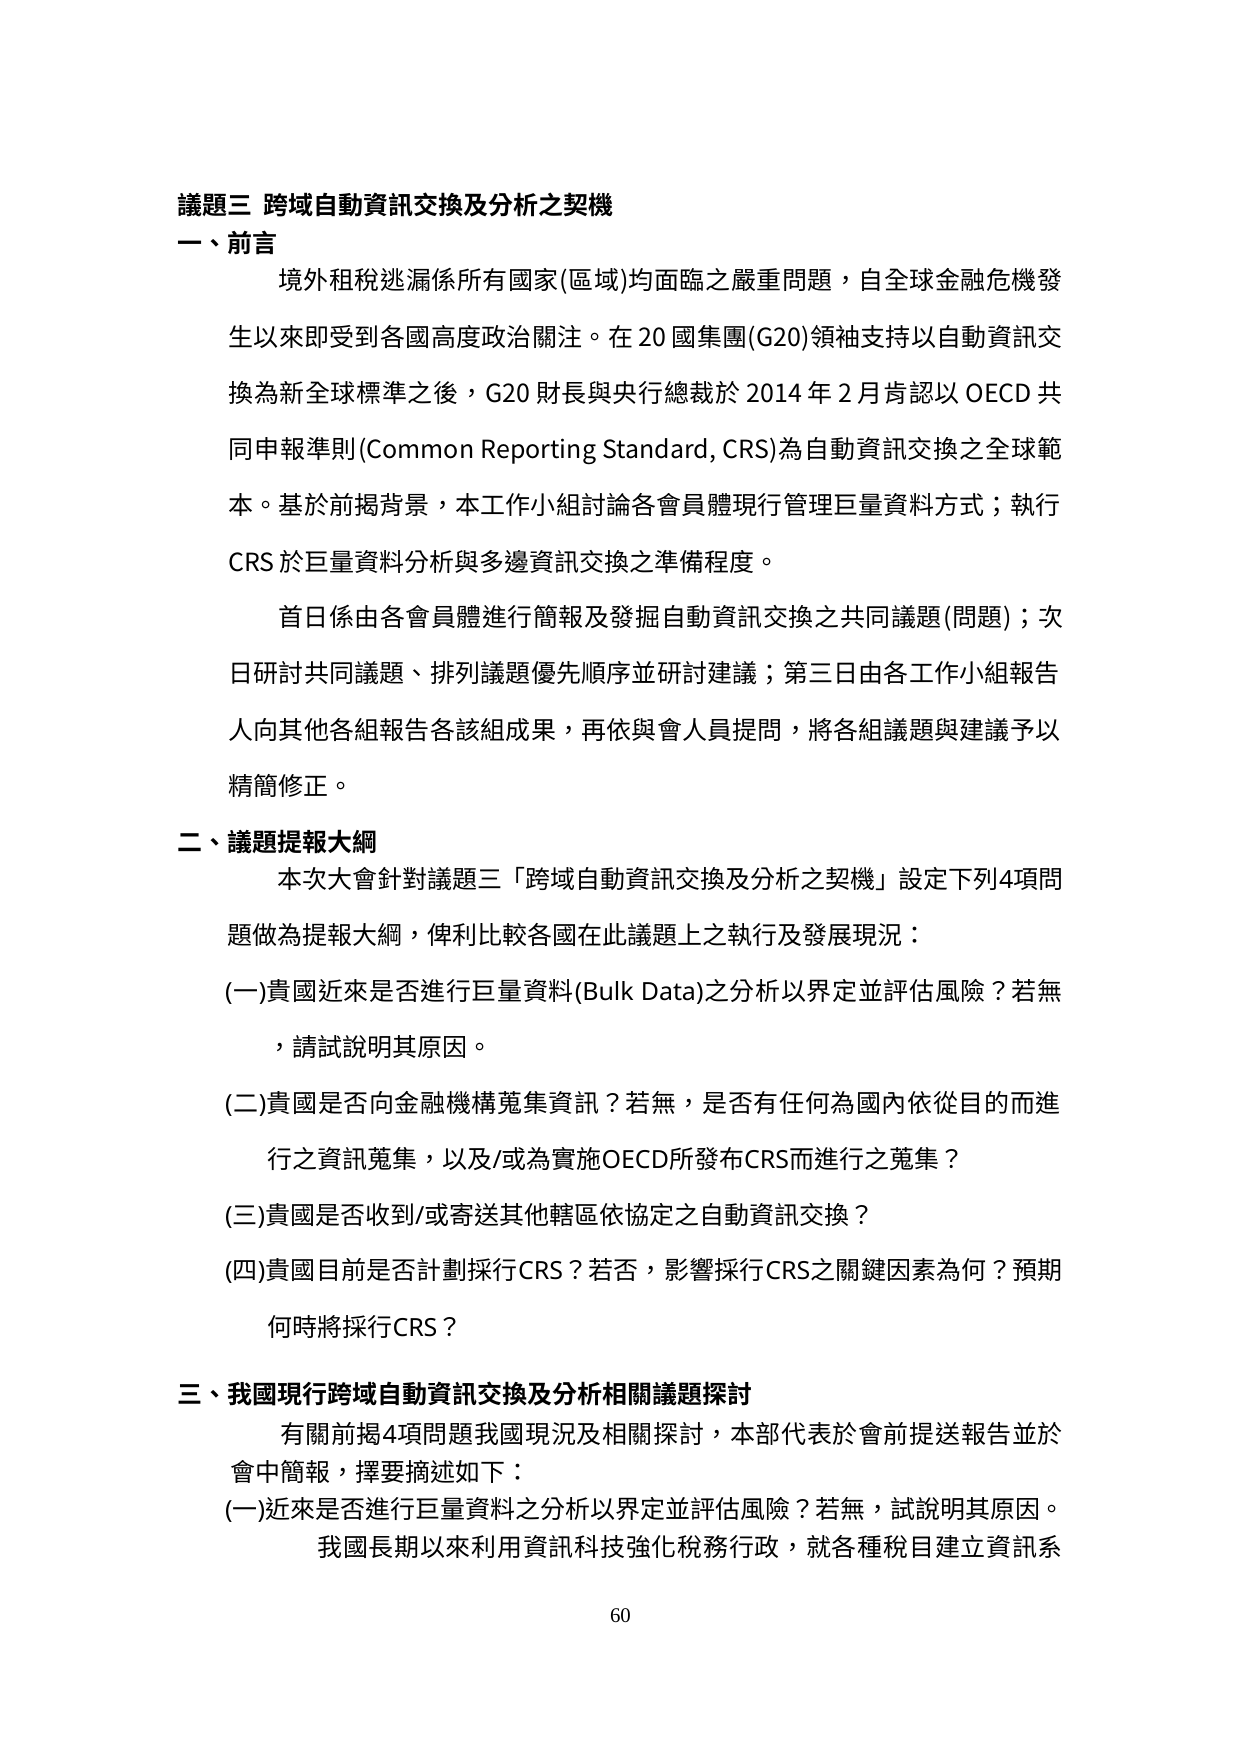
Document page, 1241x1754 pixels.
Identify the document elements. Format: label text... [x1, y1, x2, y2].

text 一、前言 [177, 223, 1063, 260]
text (三)貴國是否收到/或寄送其他轄區依協定之自動資訊交換？ [225, 1194, 1063, 1232]
text 三、我國現行跨域自動資訊交換及分析相關議題探討 [177, 1362, 1063, 1414]
text (一)貴國近來是否進行巨量資料(Bulk Data)之分析以界定並評估風險？若無，請試說明其原因。 [225, 971, 1063, 1064]
text 本次大會針對議題三「跨域自動資訊交換及分析之契機」設定下列4項問題做為提報大綱，俾利比較各國在此議題上之執行及發展現況： [227, 859, 1063, 953]
text (二)貴國是否向金融機構蒐集資訊？若無，是否有任何為國內依從目的而進行之資訊蒐集，以及/或為實施OECD所發布CRS而進行之蒐集？ [225, 1083, 1063, 1176]
text 首日係由各會員體進行簡報及發掘自動資訊交換之共同議題(問題)；次日研討共同議題、排列議題優先順序並研討建議；第三日由各工作小組報告人向其他各組報告各該組成果，再依與會人員提問，將各組議題與建議予以精簡修正。 [228, 597, 1063, 803]
text (四)貴國目前是否計劃採行CRS？若否，影響採行CRS之關鍵因素為何？預期何時將採行CRS？ [225, 1250, 1063, 1344]
text 境外租稅逃漏係所有國家(區域)均面臨之嚴重問題，自全球金融危機發生以來即受到各國高度政治關注。在20國集團(G20)領袖支持以自動資訊交換為新全球標準之後，G20財長與央行總裁於2014年2月肯認以OECD共同申報準則(Common Reporting Standard, CRS)為自動資訊交換之全球範本。基於前揭背景，本工作小組討論各會員體現行管理巨量資料方式；執行CRS於巨量資料分析與多邊資訊交換之準備程度。 [228, 260, 1063, 579]
text (一)近來是否進行巨量資料之分析以界定並評估風險？若無，試說明其原因。 [225, 1489, 1063, 1527]
text 議題三 跨域自動資訊交換及分析之契機 [177, 185, 1063, 223]
text 我國長期以來利用資訊科技強化稅務行政，就各種稅目建立資訊系 [266, 1527, 1063, 1564]
text 二、議題提報大綱 [177, 821, 1063, 859]
text 有關前揭4項問題我國現況及相關探討，本部代表於會前提送報告並於會中簡報，擇要摘述如下： [230, 1414, 1063, 1489]
